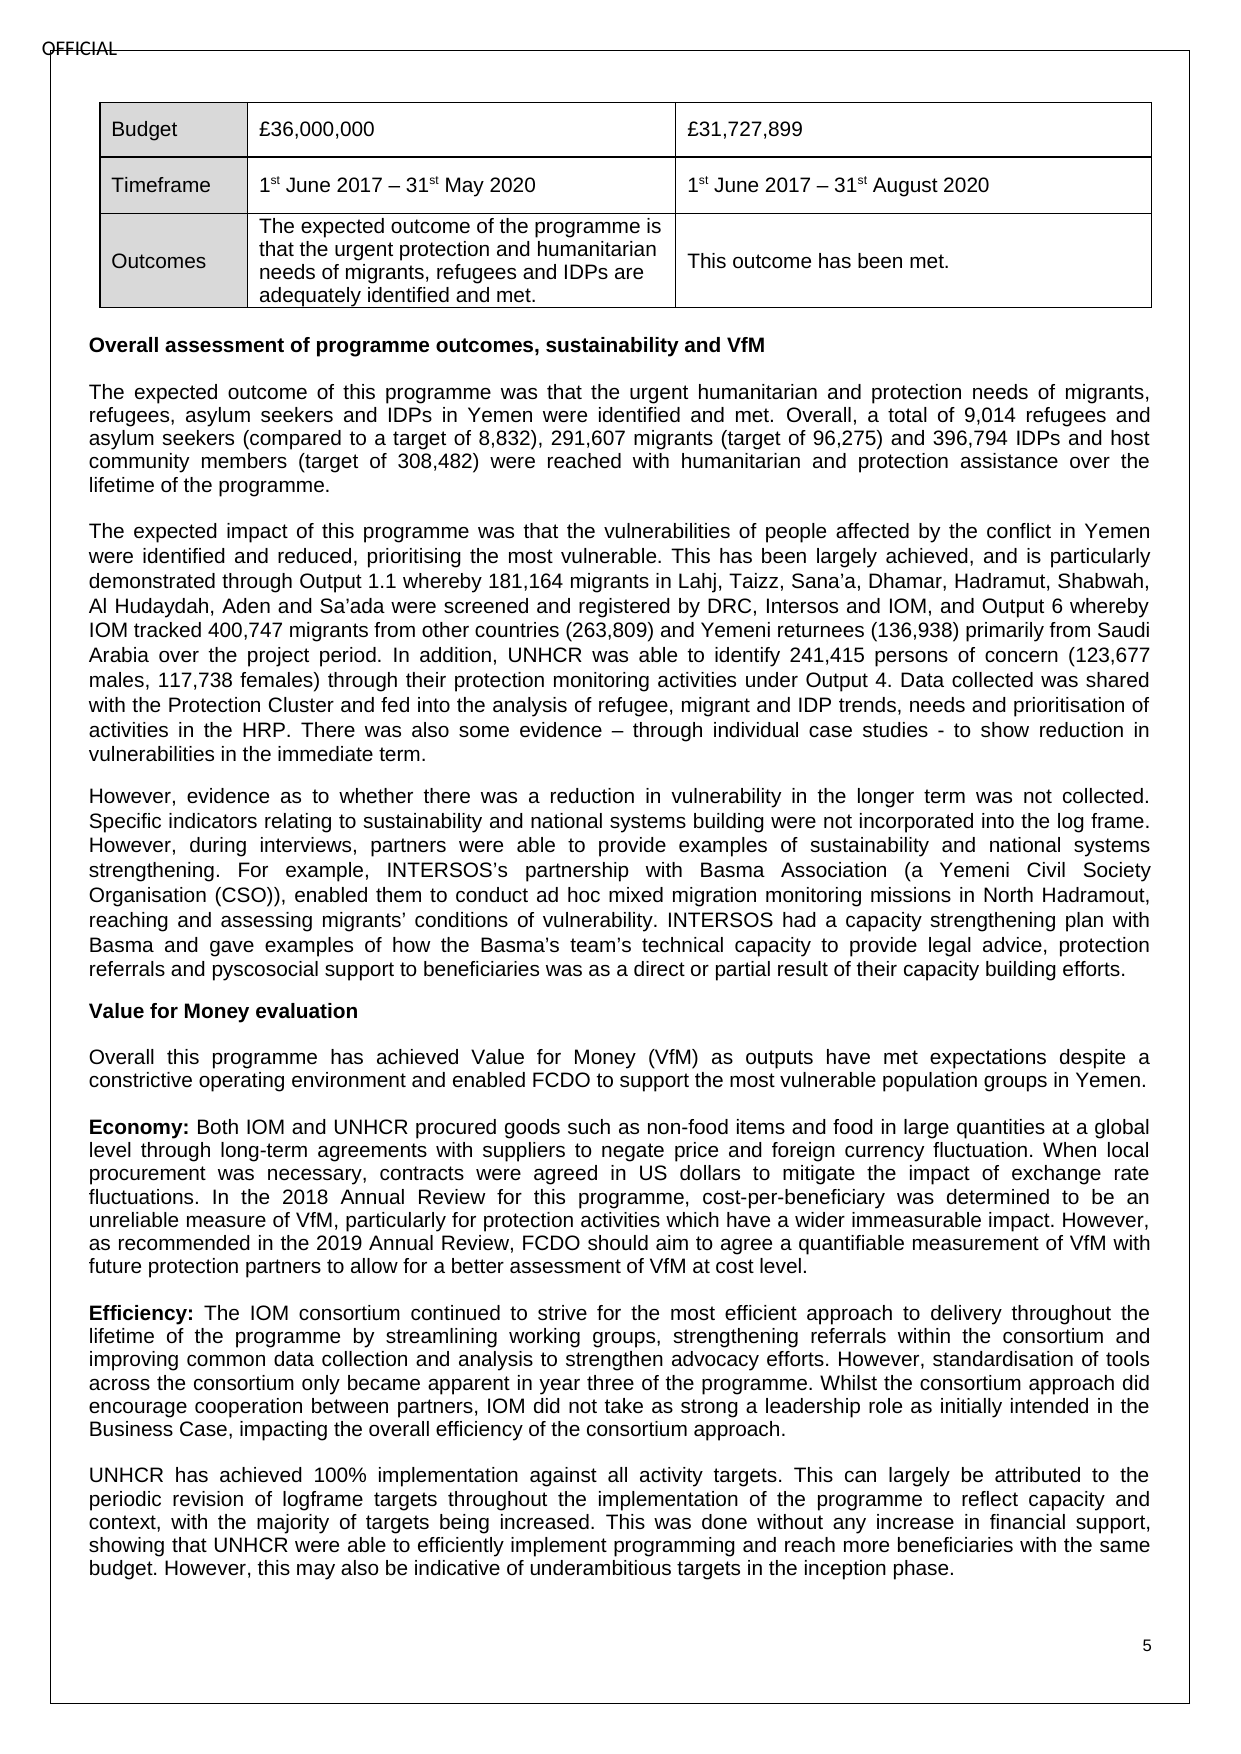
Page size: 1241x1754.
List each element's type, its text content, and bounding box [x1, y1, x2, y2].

text Overall assessment of programme outcomes, sustainability and VfM [89, 334, 1152, 357]
table_cell This outcome has been met. [676, 214, 1151, 307]
table_cell The expected outcome of the programme is that the urgent protection and humanitarian needs of migrants, refugees and IDPs are adequately identified and met. [248, 214, 675, 307]
table_cell Outcomes [101, 214, 247, 307]
table_cell Budget [101, 103, 247, 156]
table_cell 1st June 2017 – 31st August 2020 [676, 158, 1151, 213]
table_cell 1st June 2017 – 31st May 2020 [248, 158, 675, 213]
table_cell £31,727,899 [676, 103, 1151, 156]
table_cell Timeframe [101, 158, 247, 213]
text Value for Money evaluation [89, 999, 1152, 1023]
table_cell £36,000,000 [248, 103, 675, 156]
text UNHCR has achieved 100% implementation against all activity targets. This can largely be attributed to the periodic revision of logframe targets throughout the implementation of the programme to reflect capacity and context, with the majority of targets being increased. This was done without any increase in financial support, showing that UNHCR were able to efficiently implement programming and reach more beneficiaries with the same budget. However, this may also be indicative of underambitious targets in the inception phase. [89, 1464, 1152, 1580]
text Efficiency: The IOM consortium continued to strive for the most efficient approach to delivery throughout the lifetime of the programme by streamlining working groups, strengthening referrals within the consortium and improving common data collection and analysis to strengthen advocacy efforts. However, standardisation of tools across the consortium only became apparent in year three of the programme. Whilst the consortium approach did encourage cooperation between partners, IOM did not take as strong a leadership role as initially intended in the Business Case, impacting the overall efficiency of the consortium approach. [89, 1301, 1152, 1441]
text However, evidence as to whether there was a reduction in vulnerability in the longer term was not collected. Specific indicators relating to sustainability and national systems building were not incorporated into the log frame. However, during interviews, partners were able to provide examples of sustainability and national systems strengthening. For example, INTERSOS’s partnership with Basma Association (a Yemeni Civil Society Organisation (CSO)), enabled them to conduct ad hoc mixed migration monitoring missions in North Hadramout, reaching and assessing migrants’ conditions of vulnerability. INTERSOS had a capacity strengthening plan with Basma and gave examples of how the Basma’s team’s technical capacity to provide legal advice, protection referrals and pyscosocial support to beneficiaries was as a direct or partial result of their capacity building efforts. [89, 784, 1152, 981]
text Economy: Both IOM and UNHCR procured goods such as non-food items and food in large quantities at a global level through long-term agreements with suppliers to negate price and foreign currency fluctuation. When local procurement was necessary, contracts were agreed in US dollars to mitigate the impact of exchange rate fluctuations. In the 2018 Annual Review for this programme, cost-per-beneficiary was determined to be an unreliable measure of VfM, particularly for protection activities which have a wider immeasurable impact. However, as recommended in the 2019 Annual Review, FCDO should aim to agree a quantifiable measurement of VfM with future protection partners to allow for a better assessment of VfM at cost level. [89, 1116, 1152, 1278]
text The expected impact of this programme was that the vulnerabilities of people affected by the conflict in Yemen were identified and reduced, prioritising the most vulnerable. This has been largely achieved, and is particularly demonstrated through Output 1.1 whereby 181,164 migrants in Lahj, Taizz, Sana’a, Dhamar, Hadramut, Shabwah, Al Hudaydah, Aden and Sa’ada were screened and registered by DRC, Intersos and IOM, and Output 6 whereby IOM tracked 400,747 migrants from other countries (263,809) and Yemeni returnees (136,938) primarily from Saudi Arabia over the project period. In addition, UNHCR was able to identify 241,415 persons of concern (123,677 males, 117,738 females) through their protection monitoring activities under Output 4. Data collected was shared with the Protection Cluster and fed into the analysis of refugee, migrant and IDP trends, needs and prioritisation of activities in the HRP. There was also some evidence – through individual case studies - to show reduction in vulnerabilities in the immediate term. [89, 520, 1152, 766]
text The expected outcome of this programme was that the urgent humanitarian and protection needs of migrants, refugees, asylum seekers and IDPs in Yemen were identified and met. Overall, a total of 9,014 refugees and asylum seekers (compared to a target of 8,832), 291,607 migrants (target of 96,275) and 396,794 IDPs and host community members (target of 308,482) were reached with humanitarian and protection assistance over the lifetime of the programme. [89, 380, 1152, 497]
text Overall this programme has achieved Value for Money (VfM) as outputs have met expectations despite a constrictive operating environment and enabled FCDO to support the most vulnerable population groups in Yemen. [89, 1046, 1152, 1092]
